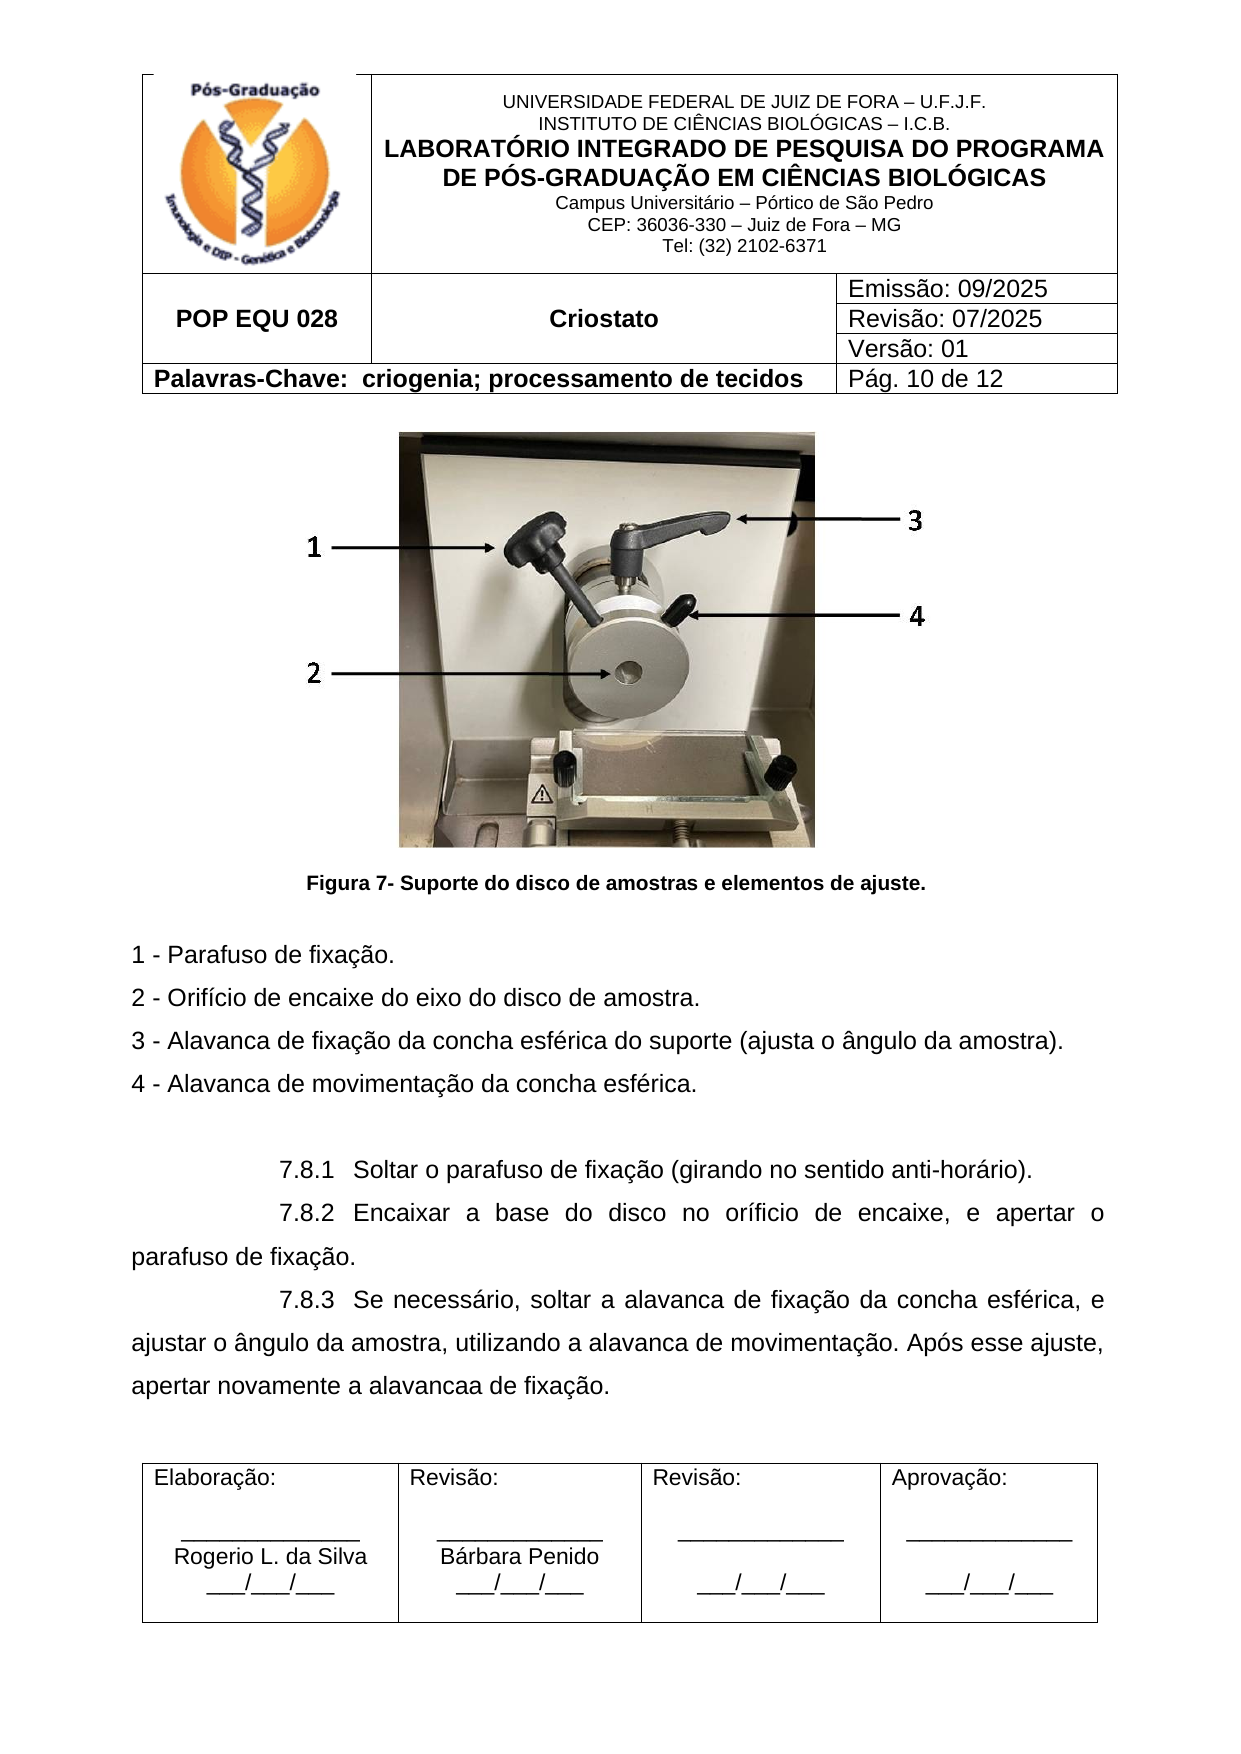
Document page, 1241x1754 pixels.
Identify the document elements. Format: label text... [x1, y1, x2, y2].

text 4 - Alavanca de movimentação da concha esférica. [131, 1069, 1106, 1098]
text 7.8.3 Se necessário, soltar a alavanca de fixação da concha esférica, e ajustar o ângulo da amostra, utilizando a alavanca de movimentação. Após esse ajuste, apertar novamente a alavancaa de fixação. [131, 1285, 1106, 1400]
text 1 - Parafuso de fixação. [131, 940, 1106, 968]
text Figura 7- Suporte do disco de amostras e elementos de ajuste. [306, 871, 973, 895]
text 7.8.1 Soltar o parafuso de fixação (girando no sentido anti-horário). [131, 1155, 1106, 1184]
text 7.8.2 Encaixar a base do disco no oríficio de encaixe, e apertar o parafuso de fixação. [131, 1198, 1106, 1270]
text 3 - Alavanca de fixação da concha esférica do suporte (ajusta o ângulo da amostra). [131, 1026, 1106, 1055]
text 2 - Orifício de encaixe do eixo do disco de amostra. [131, 983, 1106, 1012]
